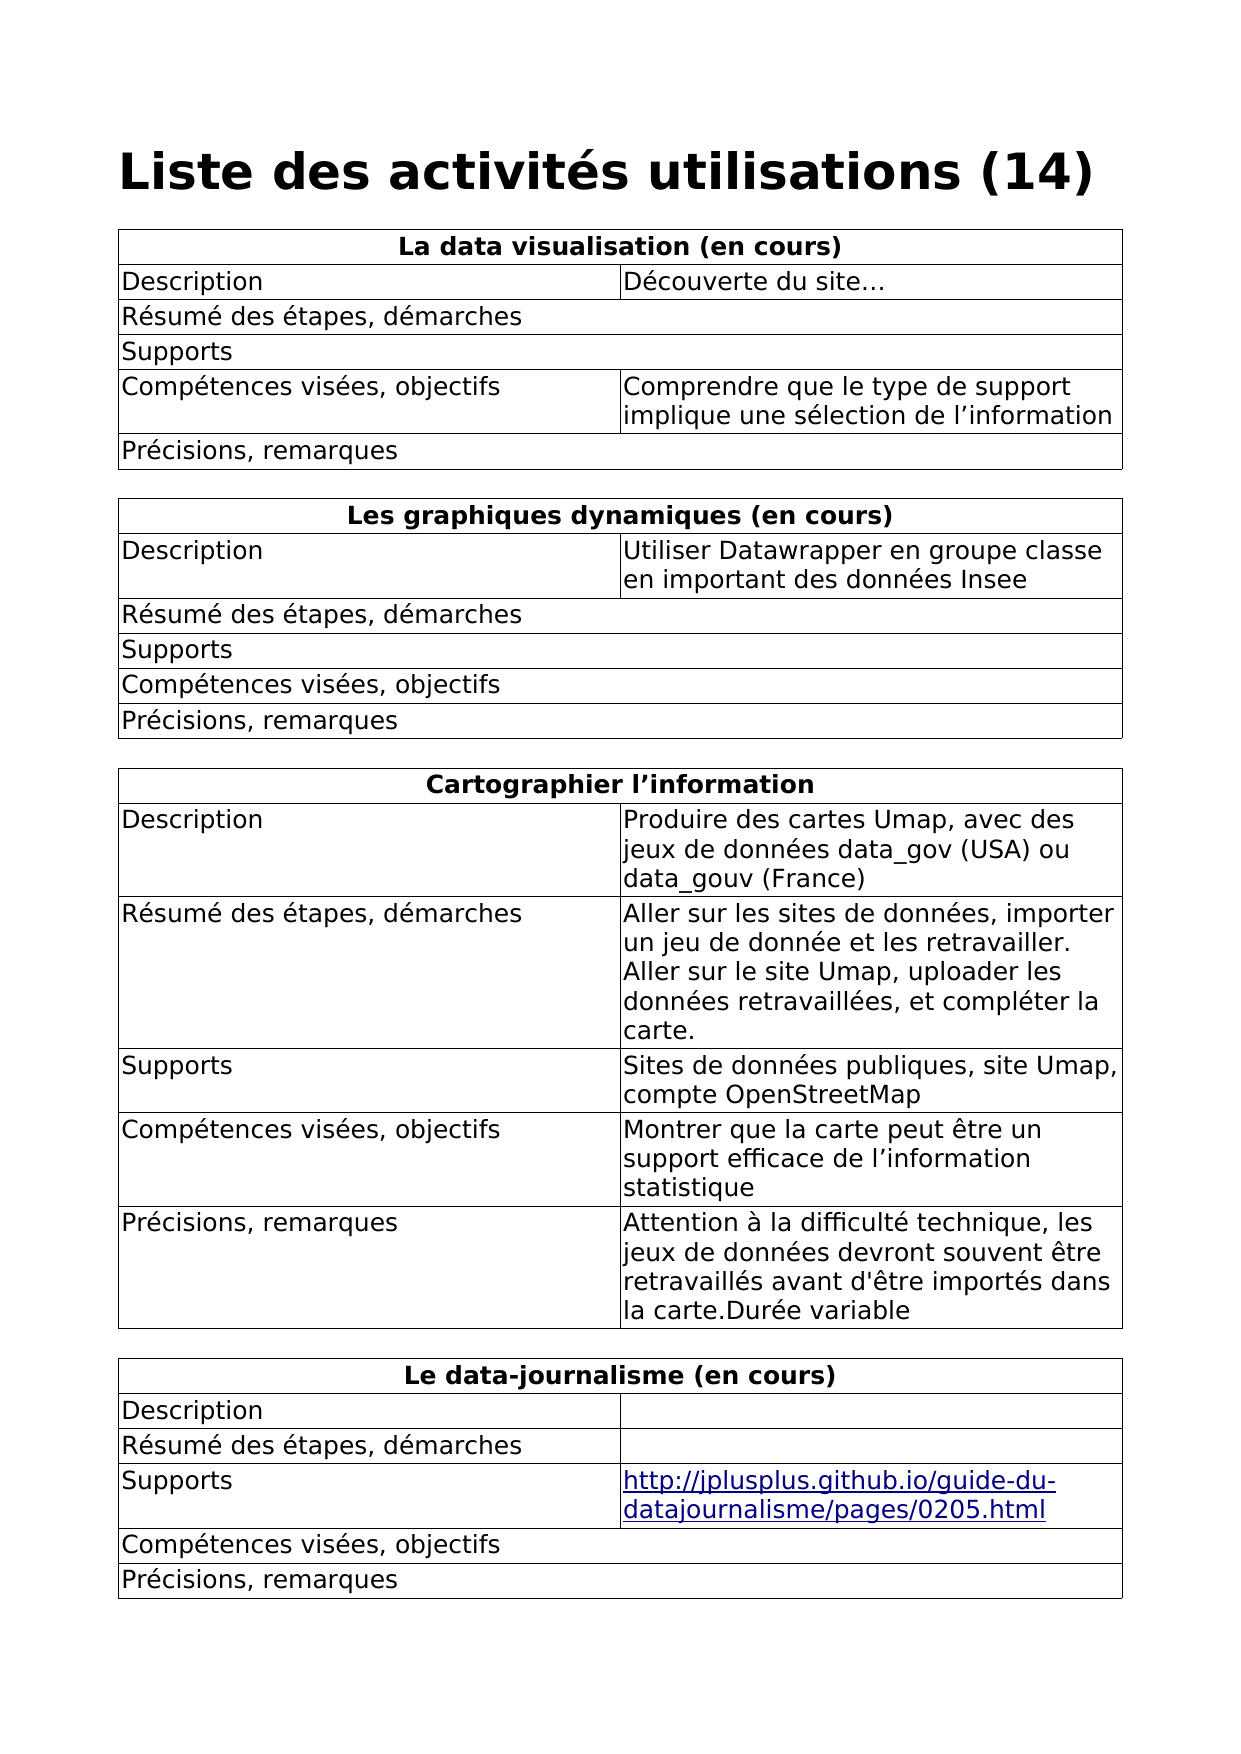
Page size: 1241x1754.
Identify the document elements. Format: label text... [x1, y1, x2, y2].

table_cell Précisions, remarques [119, 704, 1122, 738]
table_cell Découverte du site… [621, 265, 1122, 299]
table_cell Description [119, 804, 620, 896]
table_cell Aller sur les sites de données, importer un jeu de donnée et les retravailler. Aller sur le site Umap, uploader les données retravaillées, et compléter la carte. [621, 897, 1122, 1048]
table_cell Attention à la difficulté technique, les jeux de données devront souvent être retravaillés avant d'être importés dans la carte.Durée variable [621, 1207, 1122, 1328]
table_cell Montrer que la carte peut être un support efficace de l’information statistique [621, 1113, 1122, 1206]
table_cell Description [119, 534, 620, 597]
table_cell Compétences visées, objectifs [119, 1113, 620, 1206]
table_header La data visualisation (en cours) [119, 230, 1122, 264]
table_cell Précisions, remarques [119, 1564, 1122, 1598]
table_cell Description [119, 265, 620, 299]
table_cell Résumé des étapes, démarches [119, 300, 1122, 334]
table_cell Comprendre que le type de support implique une sélection de l’information [621, 370, 1122, 433]
table_cell Supports [119, 335, 1122, 369]
table_cell [621, 1429, 1122, 1463]
table_header Cartographier l’information [119, 769, 1122, 803]
subtitle Liste des activités utilisations (14) [118, 143, 1122, 201]
table_cell Précisions, remarques [119, 434, 1122, 468]
table_cell Produire des cartes Umap, avec des jeux de données data_gov (USA) ou data_gouv (France) [621, 804, 1122, 896]
table_header Les graphiques dynamiques (en cours) [119, 499, 1122, 533]
table_header Le data-journalisme (en cours) [119, 1359, 1122, 1393]
table_cell Sites de données publiques, site Umap, compte OpenStreetMap [621, 1049, 1122, 1112]
table_cell Résumé des étapes, démarches [119, 1429, 620, 1463]
table_cell Précisions, remarques [119, 1207, 620, 1328]
table_cell Compétences visées, objectifs [119, 1529, 1122, 1563]
table_cell Compétences visées, objectifs [119, 370, 620, 433]
table_cell Résumé des étapes, démarches [119, 897, 620, 1048]
table_cell http://jplusplus.github.io/guide-du-datajournalisme/pages/0205.html [621, 1464, 1122, 1527]
table_cell Supports [119, 1464, 620, 1527]
table_cell Description [119, 1394, 620, 1428]
table_cell [621, 1394, 1122, 1428]
table_cell Supports [119, 1049, 620, 1112]
table_cell Compétences visées, objectifs [119, 669, 1122, 703]
table_cell Supports [119, 634, 1122, 668]
table_cell Utiliser Datawrapper en groupe classe en important des données Insee [621, 534, 1122, 597]
table_cell Résumé des étapes, démarches [119, 599, 1122, 633]
